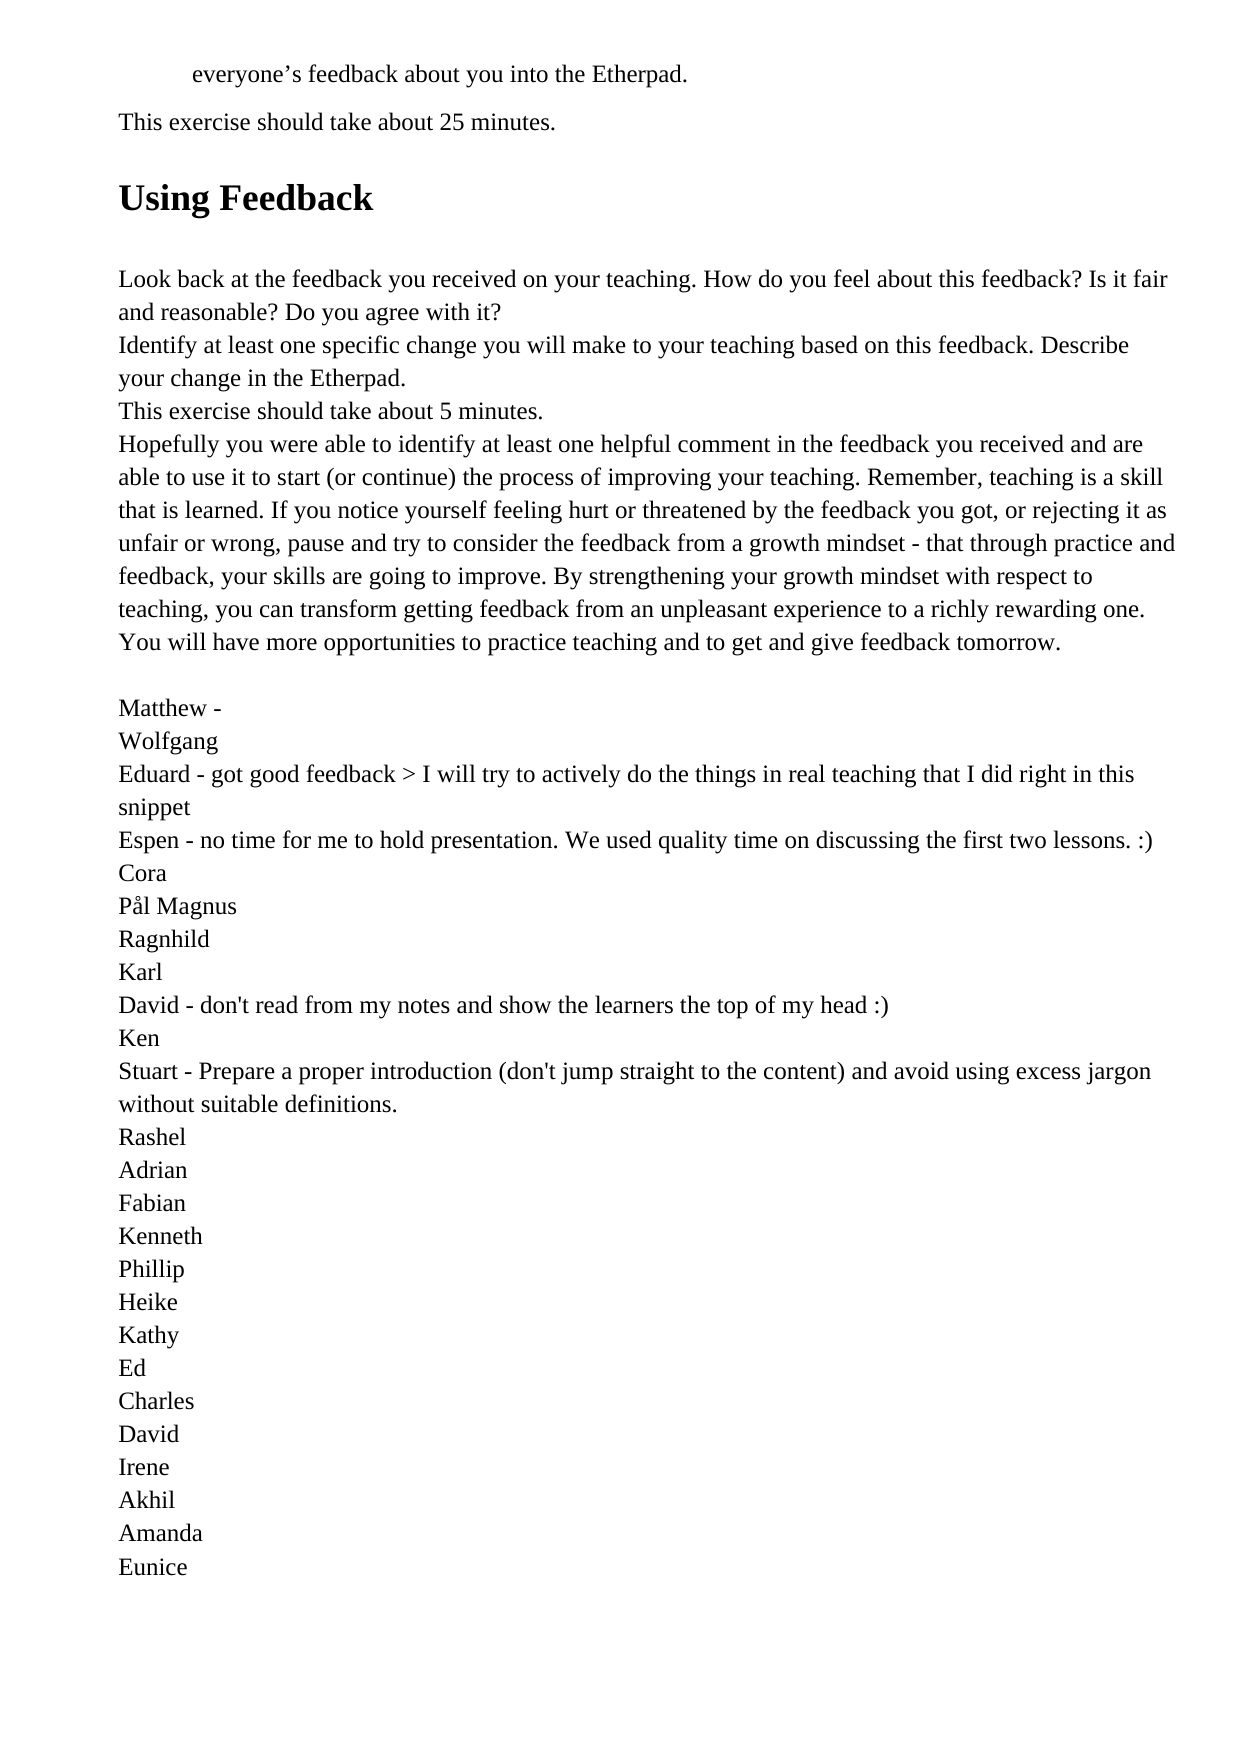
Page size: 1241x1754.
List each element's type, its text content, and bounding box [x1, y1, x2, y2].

text Look back at the feedback you received on your teaching. How do you feel about this feedback? Is it fair and reasonable? Do you agree with it? Identify at least one specific change you will make to your teaching based on this feedback. Describe your change in the Etherpad. This exercise should take about 5 minutes. Hopefully you were able to identify at least one helpful comment in the feedback you received and are able to use it to start (or continue) the process of improving your teaching. Remember, teaching is a skill that is learned. If you notice yourself feeling hurt or threatened by the feedback you got, or rejecting it as unfair or wrong, pause and try to consider the feedback from a growth mindset - that through practice and feedback, your skills are going to improve. By strengthening your growth mindset with respect to teaching, you can transform getting feedback from an unpleasant experience to a richly rewarding one. You will have more opportunities to practice teaching and to get and give feedback tomorrow. Matthew - Wolfgang Eduard - got good feedback > I will try to actively do the things in real teaching that I did right in this snippet Espen - no time for me to hold presentation. We used quality time on discussing the first two lessons. :) Cora Pål Magnus Ragnhild Karl David - don't read from my notes and show the learners the top of my head :) Ken Stuart - Prepare a proper introduction (don't jump straight to the content) and avoid using excess jargon without suitable definitions. Rashel Adrian Fabian Kenneth Phillip Heike Kathy Ed Charles David Irene Akhil Amanda Eunice [118, 231, 1181, 1613]
list everyone’s feedback about you into the Etherpad. [162, 59, 1181, 88]
text This exercise should take about 25 minutes. [118, 107, 1181, 135]
subtitle Using Feedback [118, 175, 1181, 218]
